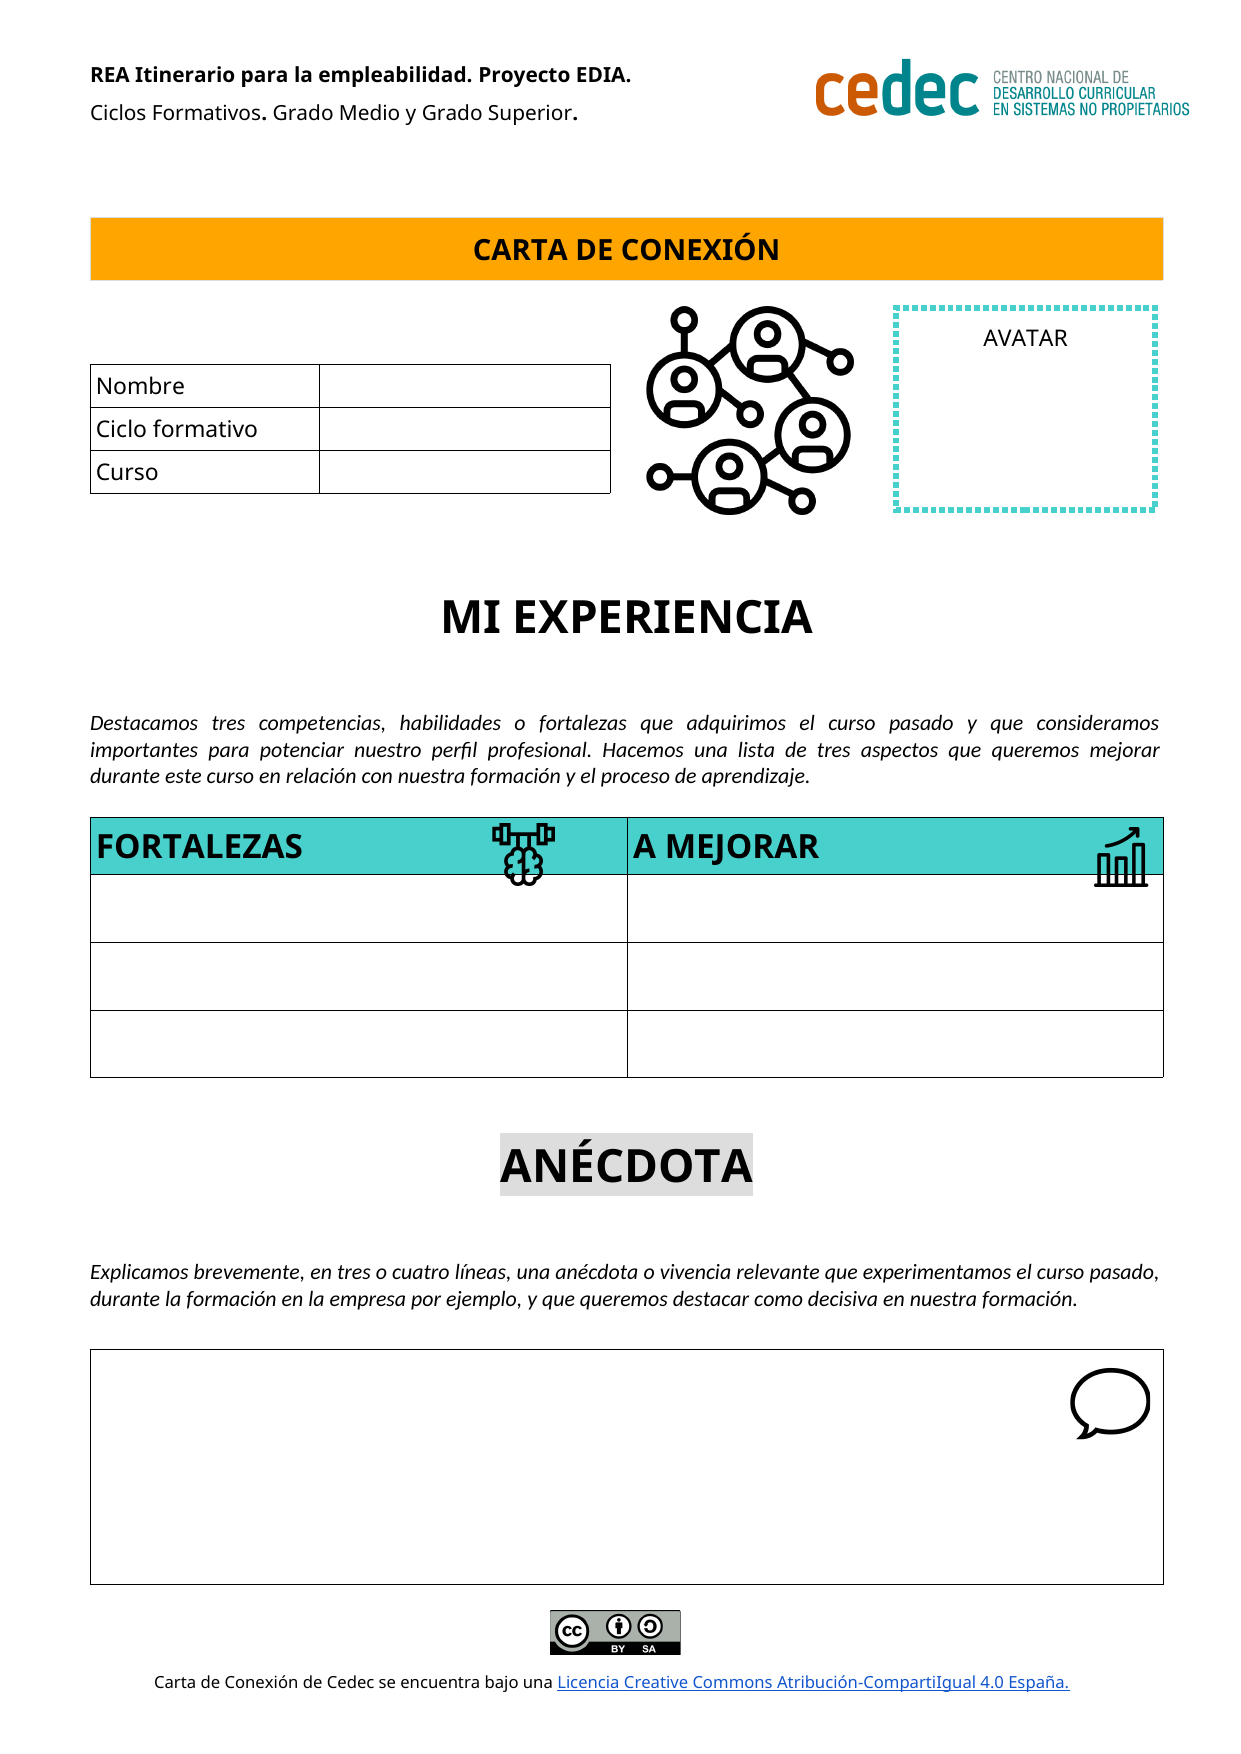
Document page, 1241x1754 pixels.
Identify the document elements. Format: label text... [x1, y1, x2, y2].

table_header CARTA DE CONEXIÓN [91, 218, 1163, 280]
table_cell [628, 875, 1163, 942]
picture [813, 57, 1198, 126]
table_header [91, 1350, 1163, 1584]
table_header [320, 365, 610, 407]
text Destacamos tres competencias, habilidades o fortalezas que adquirimos el curso pasado y que consideramos importantes para potenciar nuestro perfil profesional. Hacemos una lista de tres aspectos que queremos mejorar durante este curso en relación con nuestra formación y el proceso de aprendizaje. [90, 709, 1163, 789]
table_header FORTALEZAS [91, 818, 627, 874]
picture [1070, 1363, 1151, 1444]
table_cell Ciclo formativo [91, 408, 319, 450]
table_cell [628, 1011, 1163, 1077]
picture [550, 1610, 681, 1655]
text Explicamos brevemente, en tres o cuatro líneas, una anécdota o vivencia relevante que experimentamos el curso pasado, durante la formación en la empresa por ejemplo, y que queremos destacar como decisiva en nuestra formación. [90, 1258, 1163, 1311]
table_cell [628, 943, 1163, 1009]
table_cell Curso [91, 451, 319, 493]
table_cell [91, 875, 627, 942]
table_cell [91, 1011, 627, 1077]
table_cell [91, 943, 627, 1009]
table_header Nombre [91, 365, 319, 407]
table_header A MEJORAR [628, 818, 1163, 874]
picture [646, 306, 854, 515]
picture [492, 823, 555, 886]
table_cell [320, 451, 610, 493]
text MI EXPERIENCIA [90, 584, 1163, 647]
table_cell [320, 408, 610, 450]
picture [1091, 827, 1151, 887]
text ANÉCDOTA [90, 1133, 1163, 1196]
